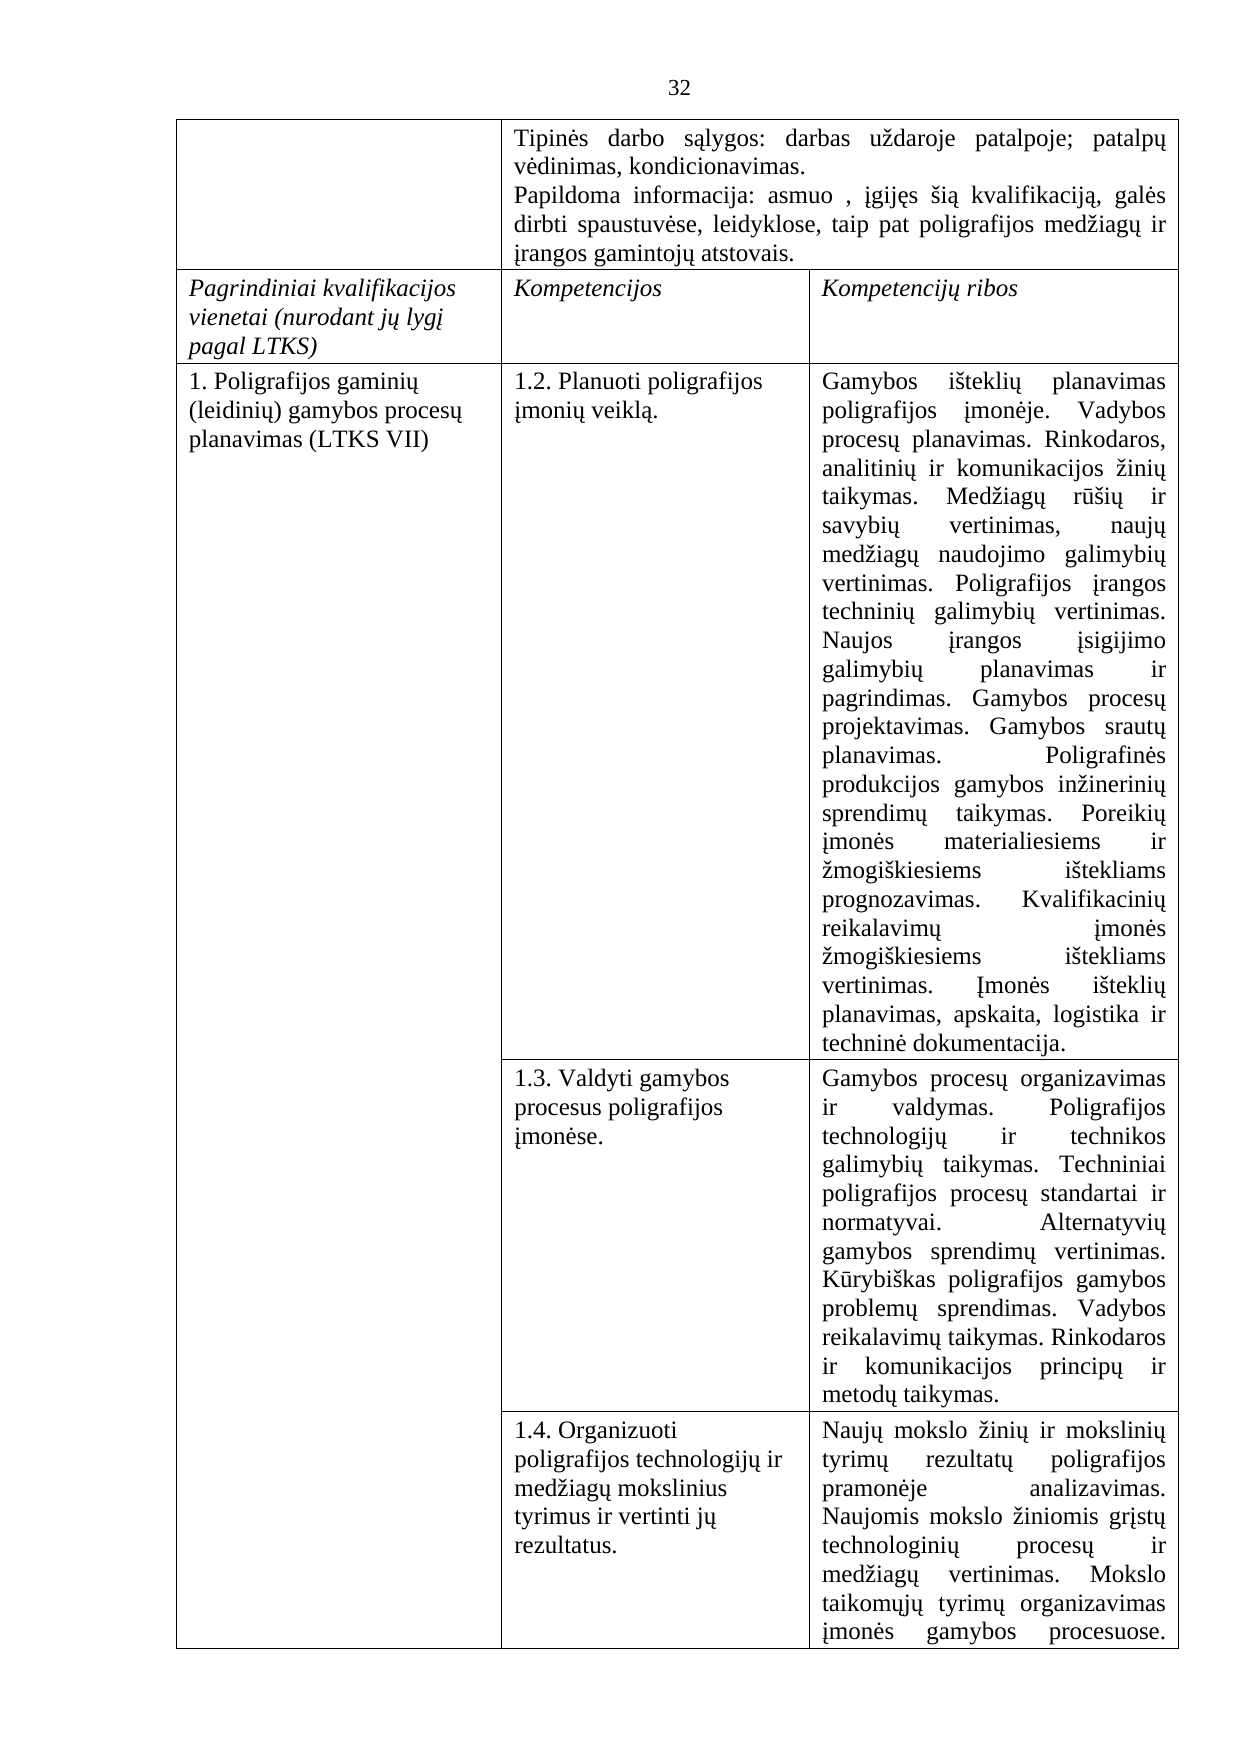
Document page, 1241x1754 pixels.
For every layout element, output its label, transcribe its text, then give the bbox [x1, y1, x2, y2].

table_cell 1.4. Organizuoti poligrafijos technologijų ir medžiagų mokslinius tyrimus ir vertinti jų rezultatus. [502, 1412, 809, 1648]
table_cell 1.3. Valdyti gamybos procesus poligrafijos įmonėse. [502, 1060, 809, 1411]
table_header [177, 120, 501, 269]
table_cell Kompetencijų ribos [810, 270, 1178, 362]
table_cell Pagrindiniai kvalifikacijos vienetai (nurodant jų lygį pagal LTKS) [177, 270, 501, 362]
table_cell Kompetencijos [502, 270, 809, 362]
table_cell 1. Poligrafijos gaminių (leidinių) gamybos procesų planavimas (LTKS VII) [177, 364, 501, 1648]
table_header Tipinės darbo sąlygos: darbas uždaroje patalpoje; patalpų vėdinimas, kondicionavimas. Papildoma informacija: asmuo , įgijęs šią kvalifikaciją, galės dirbti spaustuvėse, leidyklose, taip pat poligrafijos medžiagų ir įrangos gamintojų atstovais. [502, 120, 1178, 269]
table_cell 1.2. Planuoti poligrafijos įmonių veiklą. [502, 364, 809, 1059]
table_cell Naujų mokslo žinių ir mokslinių tyrimų rezultatų poligrafijos pramonėje analizavimas. Naujomis mokslo žiniomis grįstų technologinių procesų ir medžiagų vertinimas. Mokslo taikomųjų tyrimų organizavimas įmonės gamybos procesuose. [810, 1412, 1178, 1648]
table_cell Gamybos procesų organizavimas ir valdymas. Poligrafijos technologijų ir technikos galimybių taikymas. Techniniai poligrafijos procesų standartai ir normatyvai. Alternatyvių gamybos sprendimų vertinimas. Kūrybiškas poligrafijos gamybos problemų sprendimas. Vadybos reikalavimų taikymas. Rinkodaros ir komunikacijos principų ir metodų taikymas. [810, 1060, 1178, 1411]
table_cell Gamybos išteklių planavimas poligrafijos įmonėje. Vadybos procesų planavimas. Rinkodaros, analitinių ir komunikacijos žinių taikymas. Medžiagų rūšių ir savybių vertinimas, naujų medžiagų naudojimo galimybių vertinimas. Poligrafijos įrangos techninių galimybių vertinimas. Naujos įrangos įsigijimo galimybių planavimas ir pagrindimas. Gamybos procesų projektavimas. Gamybos srautų planavimas. Poligrafinės produkcijos gamybos inžinerinių sprendimų taikymas. Poreikių įmonės materialiesiems ir žmogiškiesiems ištekliams prognozavimas. Kvalifikacinių reikalavimų įmonės žmogiškiesiems ištekliams vertinimas. Įmonės išteklių planavimas, apskaita, logistika ir techninė dokumentacija. [810, 364, 1178, 1059]
